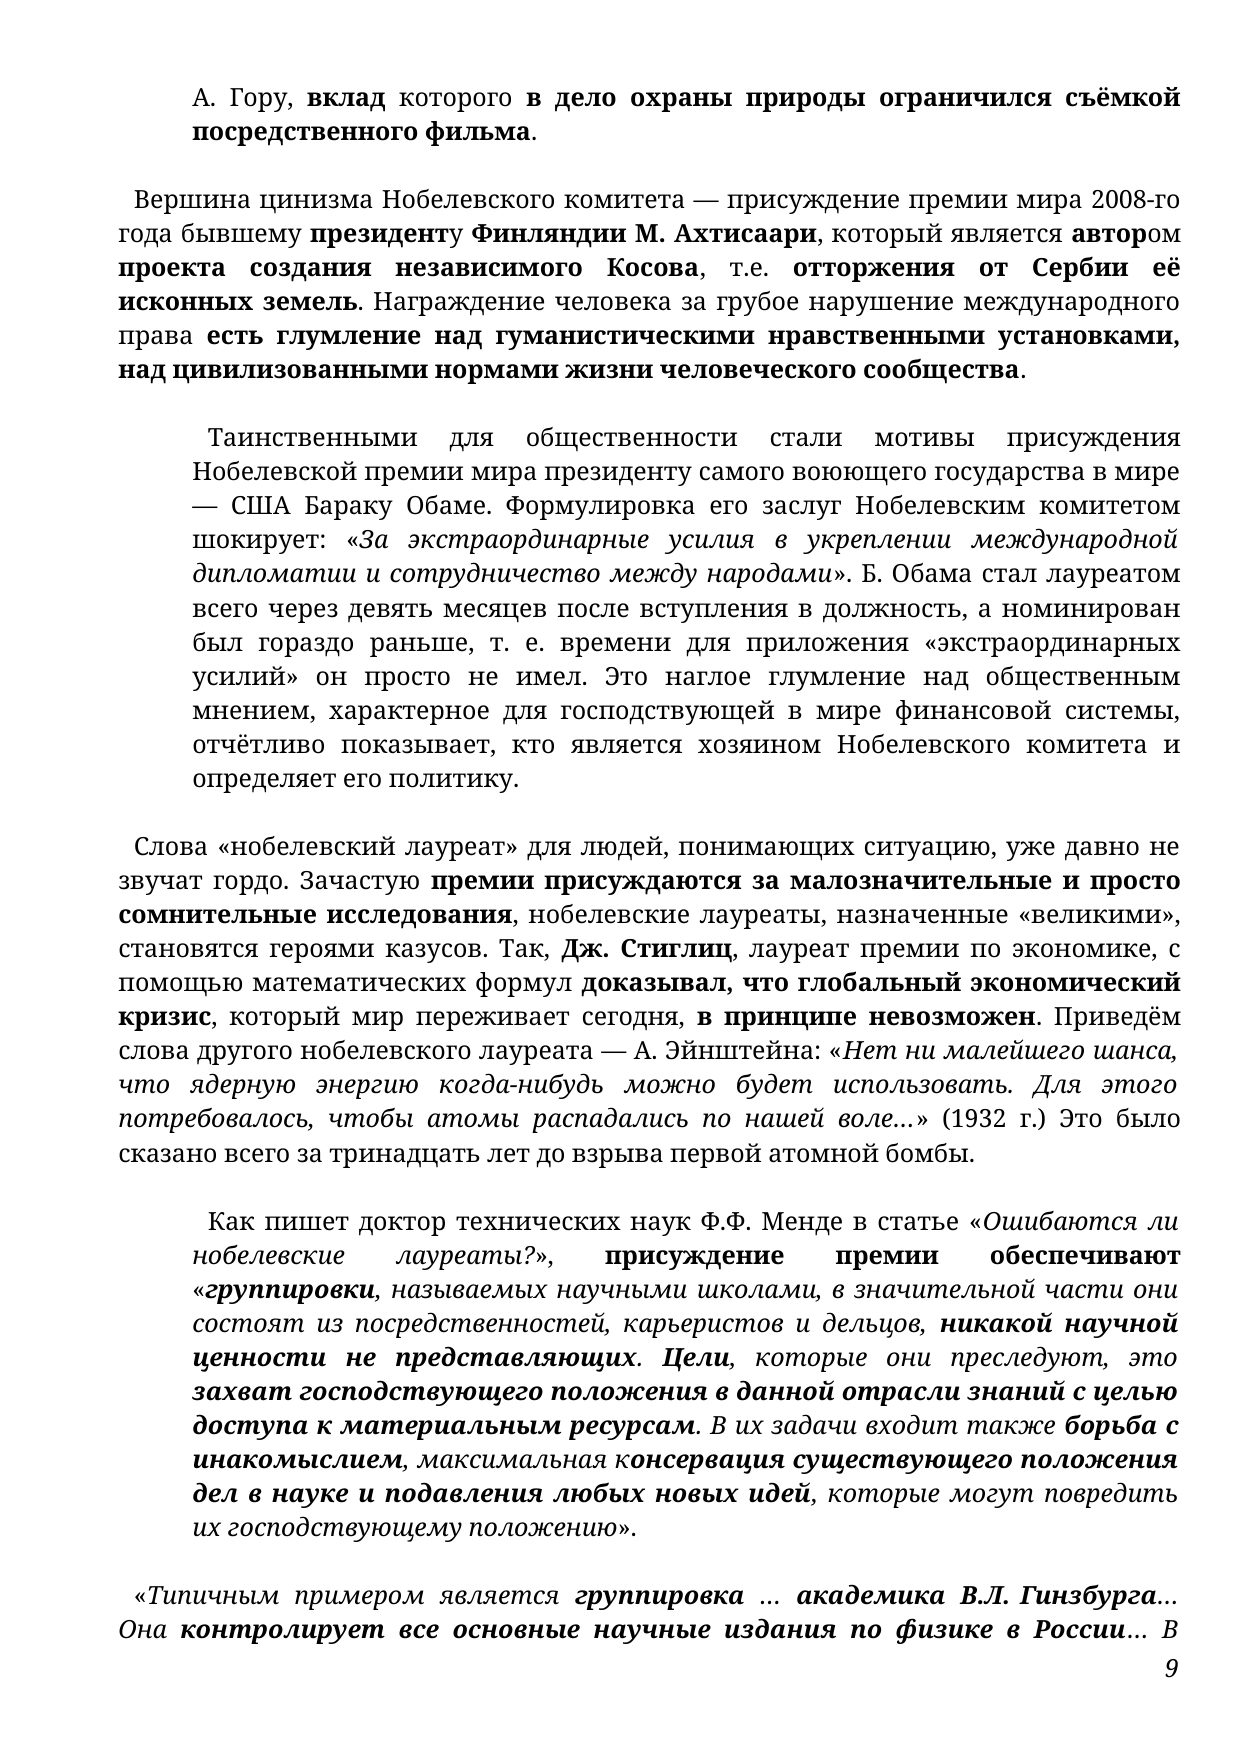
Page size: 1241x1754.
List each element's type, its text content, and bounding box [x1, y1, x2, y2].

text Таинственными для общественности стали мотивы присуждения Нобелевской премии мира президенту самого воюющего государства в мире — США Бараку Обаме. Формулировка его заслуг Нобелевским комитетом шокирует: «За экстраординарные усилия в укреплении международной дипломатии и сотрудничество между народами». Б. Обама стал лауреатом всего через девять месяцев после вступления в должность, а номинирован был гораздо раньше, т. е. времени для приложения «экстраординарных усилий» он просто не имел. Это наглое глумление над общественным мнением, характерное для господствующей в мире финансовой системы, отчётливо показывает, кто является хозяином Нобелевского комитета и определяет его политику. [192, 420, 1181, 794]
text А. Гору, вклад которого в дело охраны природы ограничился съёмкой посредственного фильма. [192, 79, 1181, 147]
text Вершина цинизма Нобелевского комитета — присуждение премии мира 2008-го года бывшему президенту Финляндии М. Ахтисаари, который является автором проекта создания независимого Косова, т.е. отторжения от Сербии её исконных земель. Награждение человека за грубое нарушение международного права есть глумление над гуманистическими нравственными установками, над цивилизованными нормами жизни человеческого сообщества. [118, 181, 1181, 386]
text Слова «нобелевский лауреат» для людей, понимающих ситуацию, уже давно не звучат гордо. Зачастую премии присуждаются за малозначительные и просто сомнительные исследования, нобелевские лауреаты, назначенные «великими», становятся героями казусов. Так, Дж. Стиглиц, лауреат премии по экономике, с помощью математических формул доказывал, что глобальный экономический кризис, который мир переживает сегодня, в принципе невозможен. Приведём слова другого нобелевского лауреата — А. Эйнштейна: «Нет ни малейшего шанса, что ядерную энергию когда-нибудь можно будет использовать. Для этого потребовалось, чтобы атомы распадались по нашей воле…» (1932 г.) Это было сказано всего за тринадцать лет до взрыва первой атомной бомбы. [118, 829, 1181, 1169]
text Как пишет доктор технических наук Ф.Ф. Менде в статье «Ошибаются ли нобелевские лауреаты?», присуждение премии обеспечивают «группировки, называемых научными школами, в значительной части они состоят из посредственностей, карьеристов и дельцов, никакой научной ценности не представляющих. Цели, которые они преследуют, это захват господствующего положения в данной отрасли знаний с целью доступа к материальным ресурсам. В их задачи входит также борьба с инакомыслием, максимальная консервация существующего положения дел в науке и подавления любых новых идей, которые могут повредить их господствующему положению». [192, 1203, 1181, 1544]
text «Типичным примером является группировка … академика В.Л. Гинзбурга… Она контролирует все основные научные издания по физике в России… В [118, 1578, 1181, 1646]
